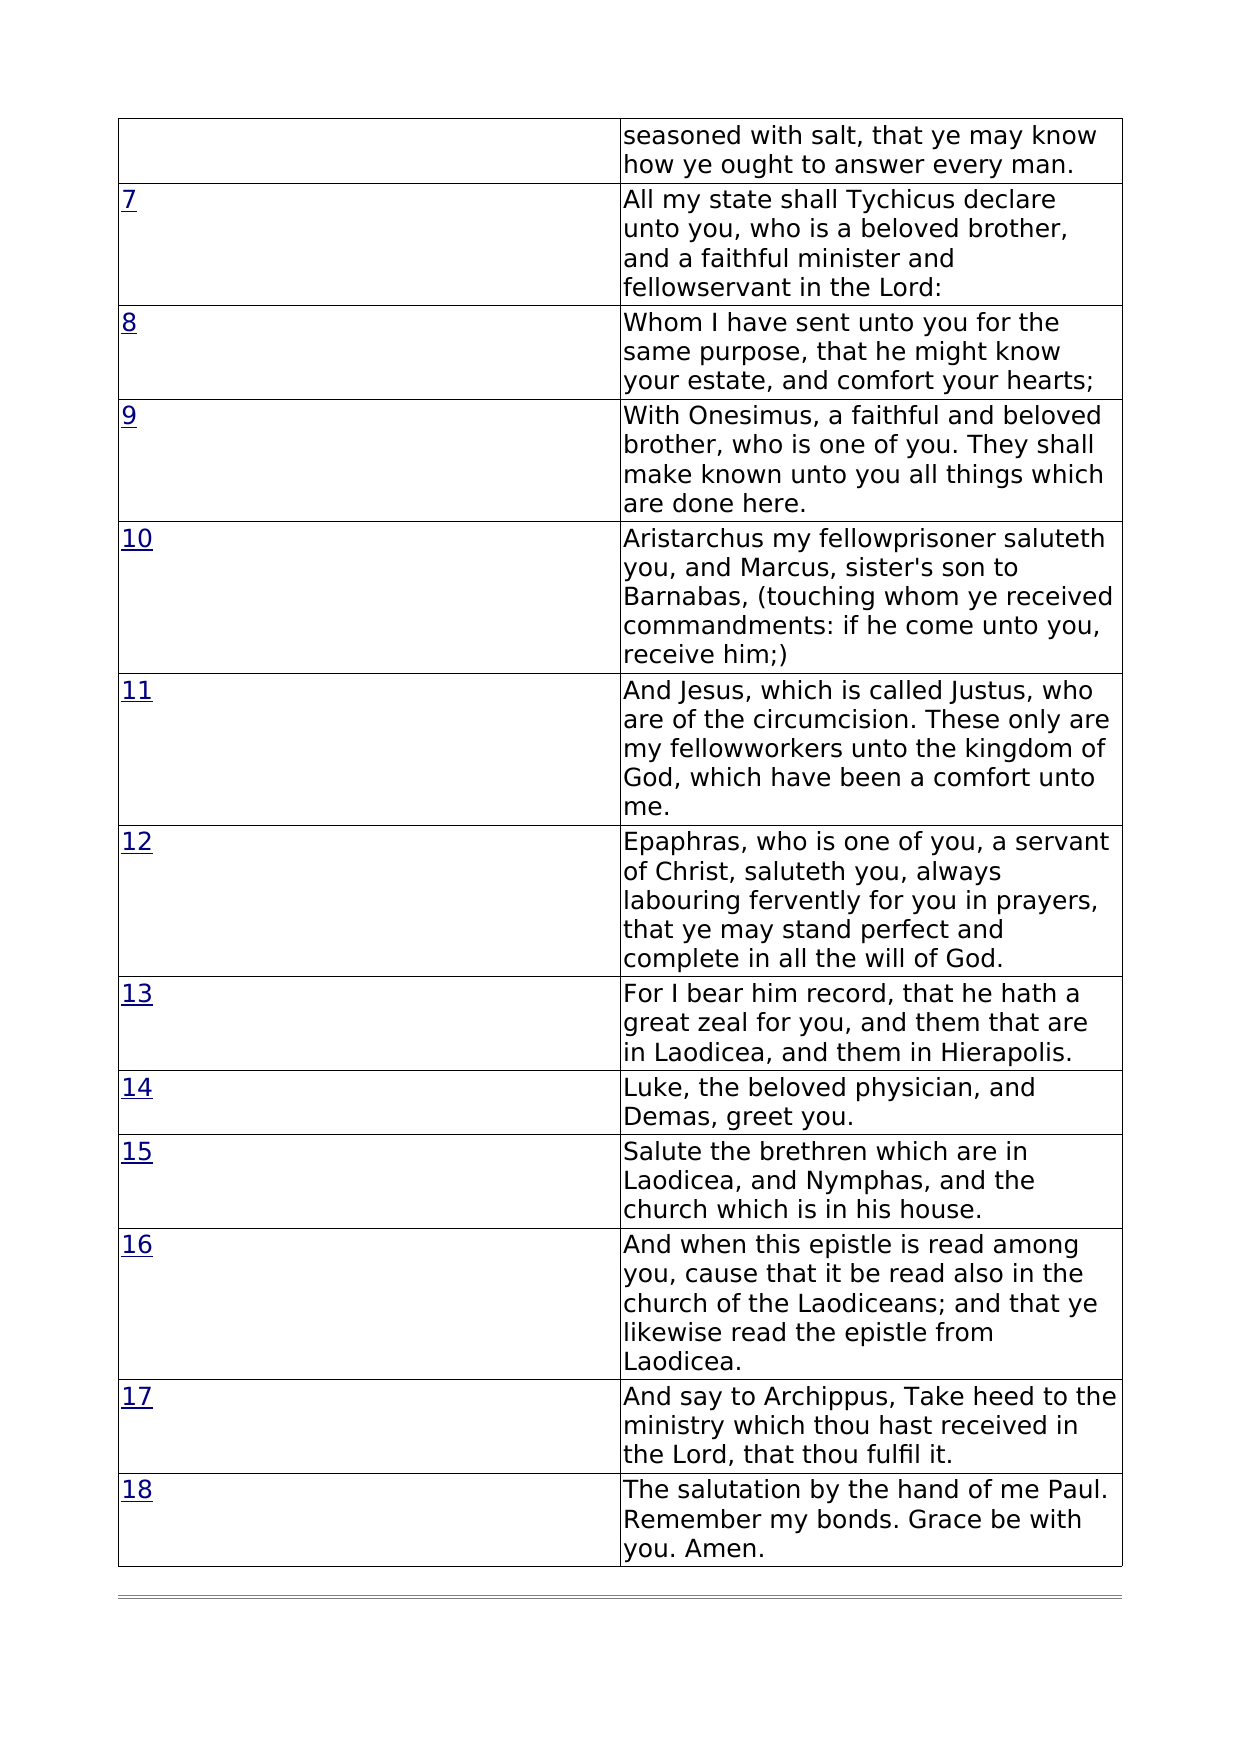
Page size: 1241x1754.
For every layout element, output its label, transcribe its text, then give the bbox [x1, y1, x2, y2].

table_cell 17 [119, 1380, 620, 1473]
table_cell Luke, the beloved physician, and Demas, greet you. [621, 1071, 1122, 1134]
table_cell [119, 119, 620, 182]
table_cell Epaphras, who is one of you, a servant of Christ, saluteth you, always labouring fervently for you in prayers, that ye may stand perfect and complete in all the will of God. [621, 826, 1122, 976]
table_cell Aristarchus my fellowprisoner saluteth you, and Marcus, sister's son to Barnabas, (touching whom ye received commandments: if he come unto you, receive him;) [621, 522, 1122, 673]
table_cell 12 [119, 826, 620, 976]
table_cell 14 [119, 1071, 620, 1134]
table_cell 18 [119, 1474, 620, 1566]
table_cell And Jesus, which is called Justus, who are of the circumcision. These only are my fellowworkers unto the kingdom of God, which have been a comfort unto me. [621, 674, 1122, 824]
table_cell The salutation by the hand of me Paul. Remember my bonds. Grace be with you. Amen. [621, 1474, 1122, 1566]
table_cell Salute the brethren which are in Laodicea, and Nymphas, and the church which is in his house. [621, 1135, 1122, 1227]
table_cell All my state shall Tychicus declare unto you, who is a beloved brother, and a faithful minister and fellowservant in the Lord: [621, 184, 1122, 305]
table_cell For I bear him record, that he hath a great zeal for you, and them that are in Laodicea, and them in Hierapolis. [621, 977, 1122, 1070]
table_cell 8 [119, 306, 620, 398]
table_cell 15 [119, 1135, 620, 1227]
table_cell 11 [119, 674, 620, 824]
table_cell And when this epistle is read among you, cause that it be read also in the church of the Laodiceans; and that ye likewise read the epistle from Laodicea. [621, 1229, 1122, 1379]
table_cell With Onesimus, a faithful and beloved brother, who is one of you. They shall make known unto you all things which are done here. [621, 400, 1122, 521]
table_cell 16 [119, 1229, 620, 1379]
table_cell 7 [119, 184, 620, 305]
table_cell 9 [119, 400, 620, 521]
table_cell Whom I have sent unto you for the same purpose, that he might know your estate, and comfort your hearts; [621, 306, 1122, 398]
table_cell 13 [119, 977, 620, 1070]
table_cell seasoned with salt, that ye may know how ye ought to answer every man. [621, 119, 1122, 182]
table_cell And say to Archippus, Take heed to the ministry which thou hast received in the Lord, that thou fulfil it. [621, 1380, 1122, 1473]
table_cell 10 [119, 522, 620, 673]
